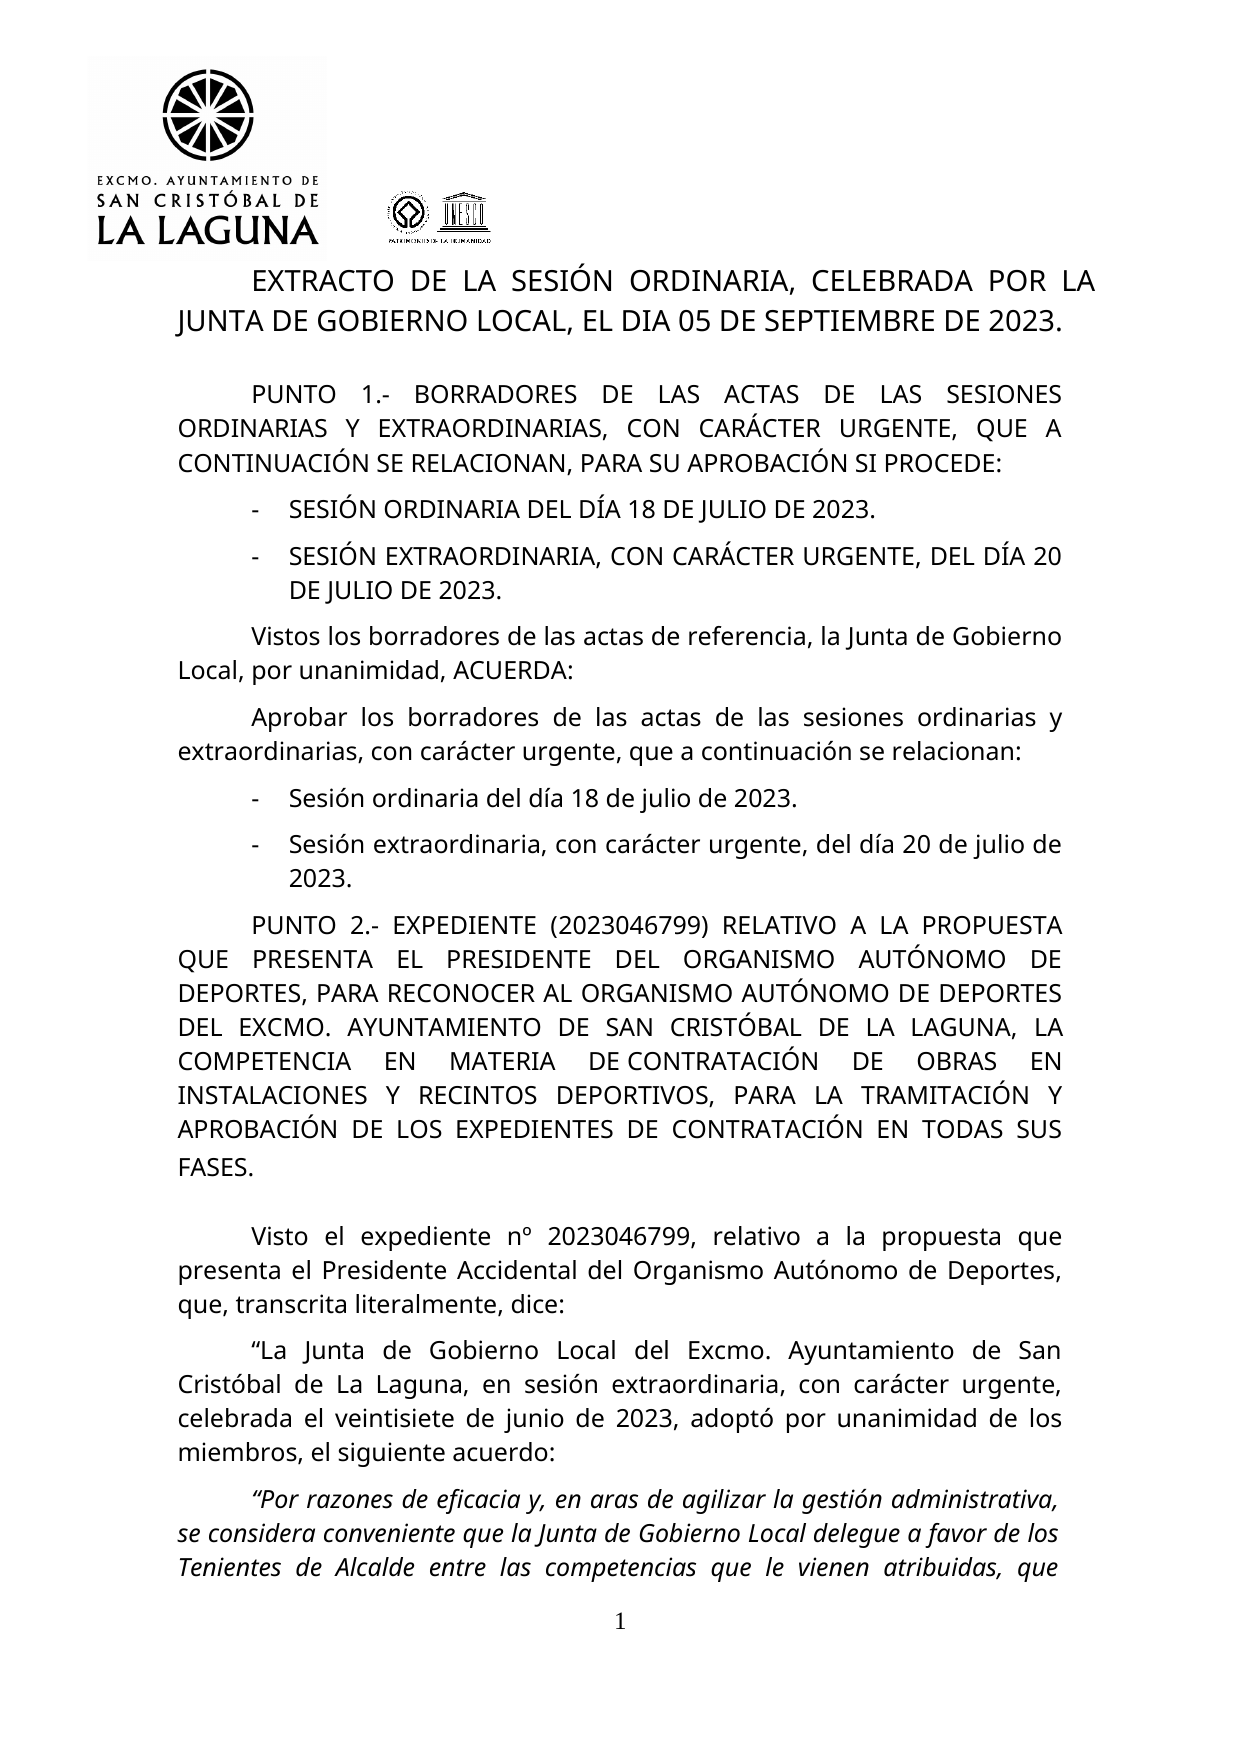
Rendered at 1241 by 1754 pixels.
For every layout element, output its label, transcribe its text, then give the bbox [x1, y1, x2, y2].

text Visto el expediente nº 2023046799, relativo a la propuesta que presenta el Presidente Accidental del Organismo Autónomo de Deportes, que, transcrita literalmente, dice: [177, 1218, 1063, 1320]
text EXTRACTO DE LA SESIÓN ORDINARIA, CELEBRADA POR LA JUNTA DE GOBIERNO LOCAL, EL DIA 05 DE SEPTIEMBRE DE 2023. [177, 74, 1096, 339]
list Sesión ordinaria del día 18 de julio de 2023. [251, 780, 1063, 814]
text PUNTO 2.- EXPEDIENTE (2023046799) RELATIVO A LA PROPUESTA QUE PRESENTA EL PRESIDENTE DEL ORGANISMO AUTÓNOMO DE DEPORTES, PARA RECONOCER AL ORGANISMO AUTÓNOMO DE DEPORTES DEL EXCMO. AYUNTAMIENTO DE SAN CRISTÓBAL DE LA LAGUNA, LA COMPETENCIA EN MATERIA DE CONTRATACIÓN DE OBRAS EN INSTALACIONES Y RECINTOS DEPORTIVOS, PARA LA TRAMITACIÓN Y APROBACIÓN DE LOS EXPEDIENTES DE CONTRATACIÓN EN TODAS SUS FASES. [177, 907, 1063, 1184]
text Vistos los borradores de las actas de referencia, la Junta de Gobierno Local, por unanimidad, ACUERDA: [177, 619, 1063, 687]
text PUNTO 1.- BORRADORES DE LAS ACTAS DE LAS SESIONES ORDINARIAS Y EXTRAORDINARIAS, CON CARÁCTER URGENTE, QUE A CONTINUACIÓN SE RELACIONAN, PARA SU APROBACIÓN SI PROCEDE: [177, 377, 1063, 479]
text “La Junta de Gobierno Local del Excmo. Ayuntamiento de San Cristóbal de La Laguna, en sesión extraordinaria, con carácter urgente, celebrada el veintisiete de junio de 2023, adoptó por unanimidad de los miembros, el siguiente acuerdo: [177, 1333, 1063, 1469]
list SESIÓN ORDINARIA DEL DÍA 18 DE JULIO DE 2023. [251, 492, 1063, 526]
list Sesión extraordinaria, con carácter urgente, del día 20 de julio de 2023. [251, 827, 1063, 895]
text “Por razones de eficacia y, en aras de agilizar la gestión administrativa, se considera conveniente que la Junta de Gobierno Local delegue a favor de los Tenientes de Alcalde entre las competencias que le vienen atribuidas, que [177, 1482, 1063, 1584]
list SESIÓN EXTRAORDINARIA, CON CARÁCTER URGENTE, DEL DÍA 20 DE JULIO DE 2023. [251, 538, 1063, 606]
text Aprobar los borradores de las actas de las sesiones ordinarias y extraordinarias, con carácter urgente, que a continuación se relacionan: [177, 699, 1063, 768]
